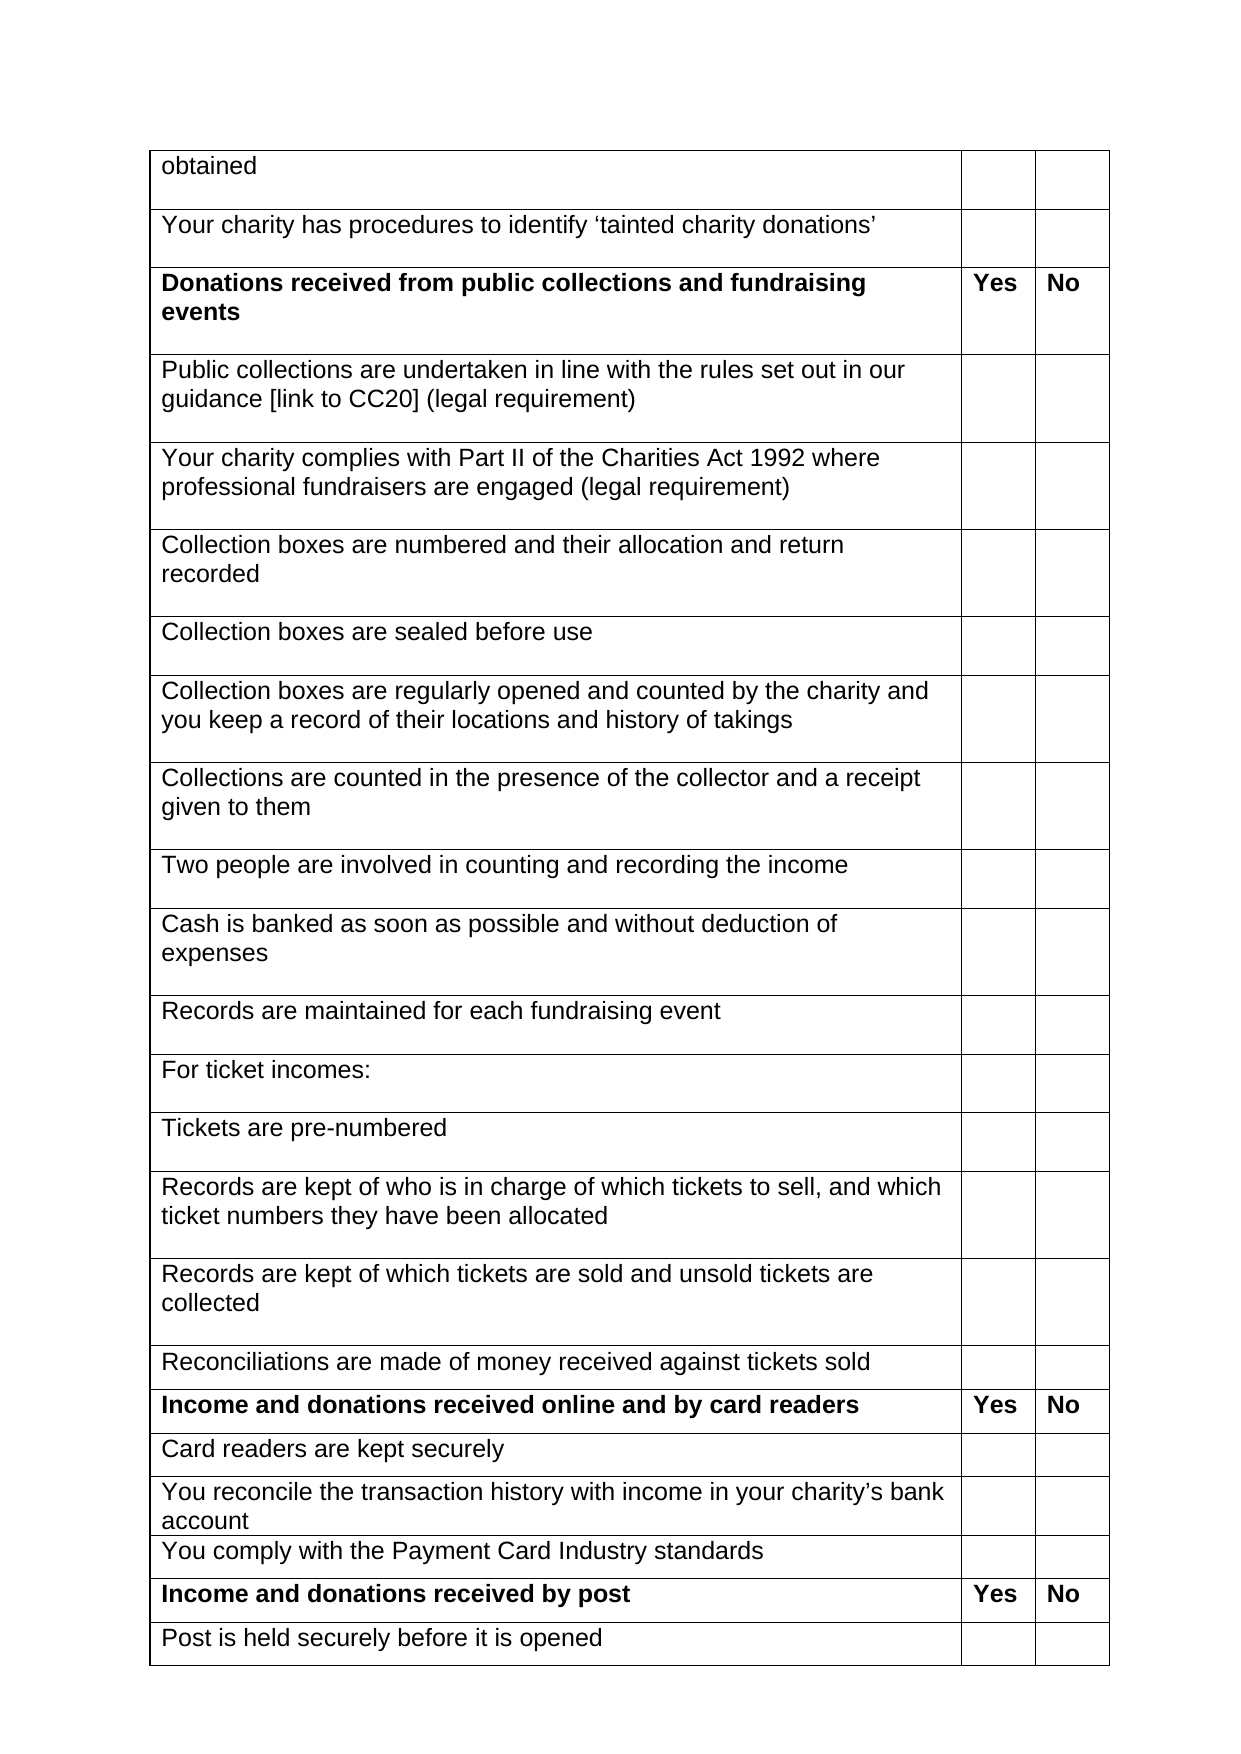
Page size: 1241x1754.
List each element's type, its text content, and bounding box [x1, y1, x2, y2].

table_cell [962, 1477, 1035, 1534]
table_cell [1036, 996, 1109, 1054]
table_cell For ticket incomes: [151, 1055, 961, 1112]
table_cell [1036, 530, 1109, 616]
table_cell [1036, 1346, 1109, 1389]
table_cell [962, 1259, 1035, 1345]
table_cell [962, 1172, 1035, 1258]
table_cell [962, 1623, 1035, 1665]
table_cell Your charity complies with Part II of the Charities Act 1992 where professional fundraisers are engaged (legal requirement) [151, 443, 961, 529]
table_cell [962, 443, 1035, 529]
table_cell [1036, 1623, 1109, 1665]
table_cell [962, 676, 1035, 762]
table_cell Donations received from public collections and fundraising events [151, 268, 961, 354]
table_cell Income and donations received online and by card readers [151, 1390, 961, 1432]
table_cell Yes [962, 268, 1035, 354]
table_cell Records are maintained for each fundraising event [151, 996, 961, 1054]
table_cell [1036, 850, 1109, 908]
table_cell [1036, 909, 1109, 995]
table_cell [962, 151, 1035, 208]
table_cell [1036, 617, 1109, 675]
table_cell Yes [962, 1390, 1035, 1432]
table_cell Collection boxes are sealed before use [151, 617, 961, 675]
table_cell Public collections are undertaken in line with the rules set out in our guidance [link to CC20] (legal requirement) [151, 355, 961, 442]
table_cell [1036, 1055, 1109, 1112]
table_cell [1036, 1434, 1109, 1476]
table_cell [962, 1346, 1035, 1389]
table_cell Yes [962, 1579, 1035, 1622]
table_cell Collection boxes are regularly opened and counted by the charity and you keep a record of their locations and history of takings [151, 676, 961, 762]
table_cell [1036, 1259, 1109, 1345]
table_cell Post is held securely before it is opened [151, 1623, 961, 1665]
table_cell [1036, 763, 1109, 849]
table_cell Reconciliations are made of money received against tickets sold [151, 1346, 961, 1389]
table_cell [962, 763, 1035, 849]
table_cell [1036, 355, 1109, 442]
table_cell Cash is banked as soon as possible and without deduction of expenses [151, 909, 961, 995]
table_cell No [1036, 1579, 1109, 1622]
table_cell [962, 1113, 1035, 1171]
table_cell Two people are involved in counting and recording the income [151, 850, 961, 908]
table_cell [962, 850, 1035, 908]
table_cell [1036, 1172, 1109, 1258]
table_cell [962, 210, 1035, 267]
table_cell obtained [151, 151, 961, 208]
table_cell [962, 530, 1035, 616]
table_cell Tickets are pre-numbered [151, 1113, 961, 1171]
table_cell [962, 1536, 1035, 1578]
table_cell [1036, 151, 1109, 208]
table_cell [1036, 676, 1109, 762]
table_cell [962, 355, 1035, 442]
table_cell You comply with the Payment Card Industry standards [151, 1536, 961, 1578]
table_cell No [1036, 268, 1109, 354]
table_cell [1036, 1477, 1109, 1534]
table_cell Income and donations received by post [151, 1579, 961, 1622]
table_cell Collection boxes are numbered and their allocation and return recorded [151, 530, 961, 616]
table_cell Your charity has procedures to identify ‘tainted charity donations’ [151, 210, 961, 267]
table_cell [1036, 210, 1109, 267]
table_cell [962, 1434, 1035, 1476]
table_cell [1036, 443, 1109, 529]
table_cell You reconcile the transaction history with income in your charity’s bank account [151, 1477, 961, 1534]
table_cell No [1036, 1390, 1109, 1432]
table_cell [1036, 1113, 1109, 1171]
table_cell [962, 909, 1035, 995]
table_cell [962, 996, 1035, 1054]
table_cell Collections are counted in the presence of the collector and a receipt given to them [151, 763, 961, 849]
table_cell [1036, 1536, 1109, 1578]
table_cell Records are kept of which tickets are sold and unsold tickets are collected [151, 1259, 961, 1345]
table_cell Records are kept of who is in charge of which tickets to sell, and which ticket numbers they have been allocated [151, 1172, 961, 1258]
table_cell [962, 617, 1035, 675]
table_cell Card readers are kept securely [151, 1434, 961, 1476]
table_cell [962, 1055, 1035, 1112]
